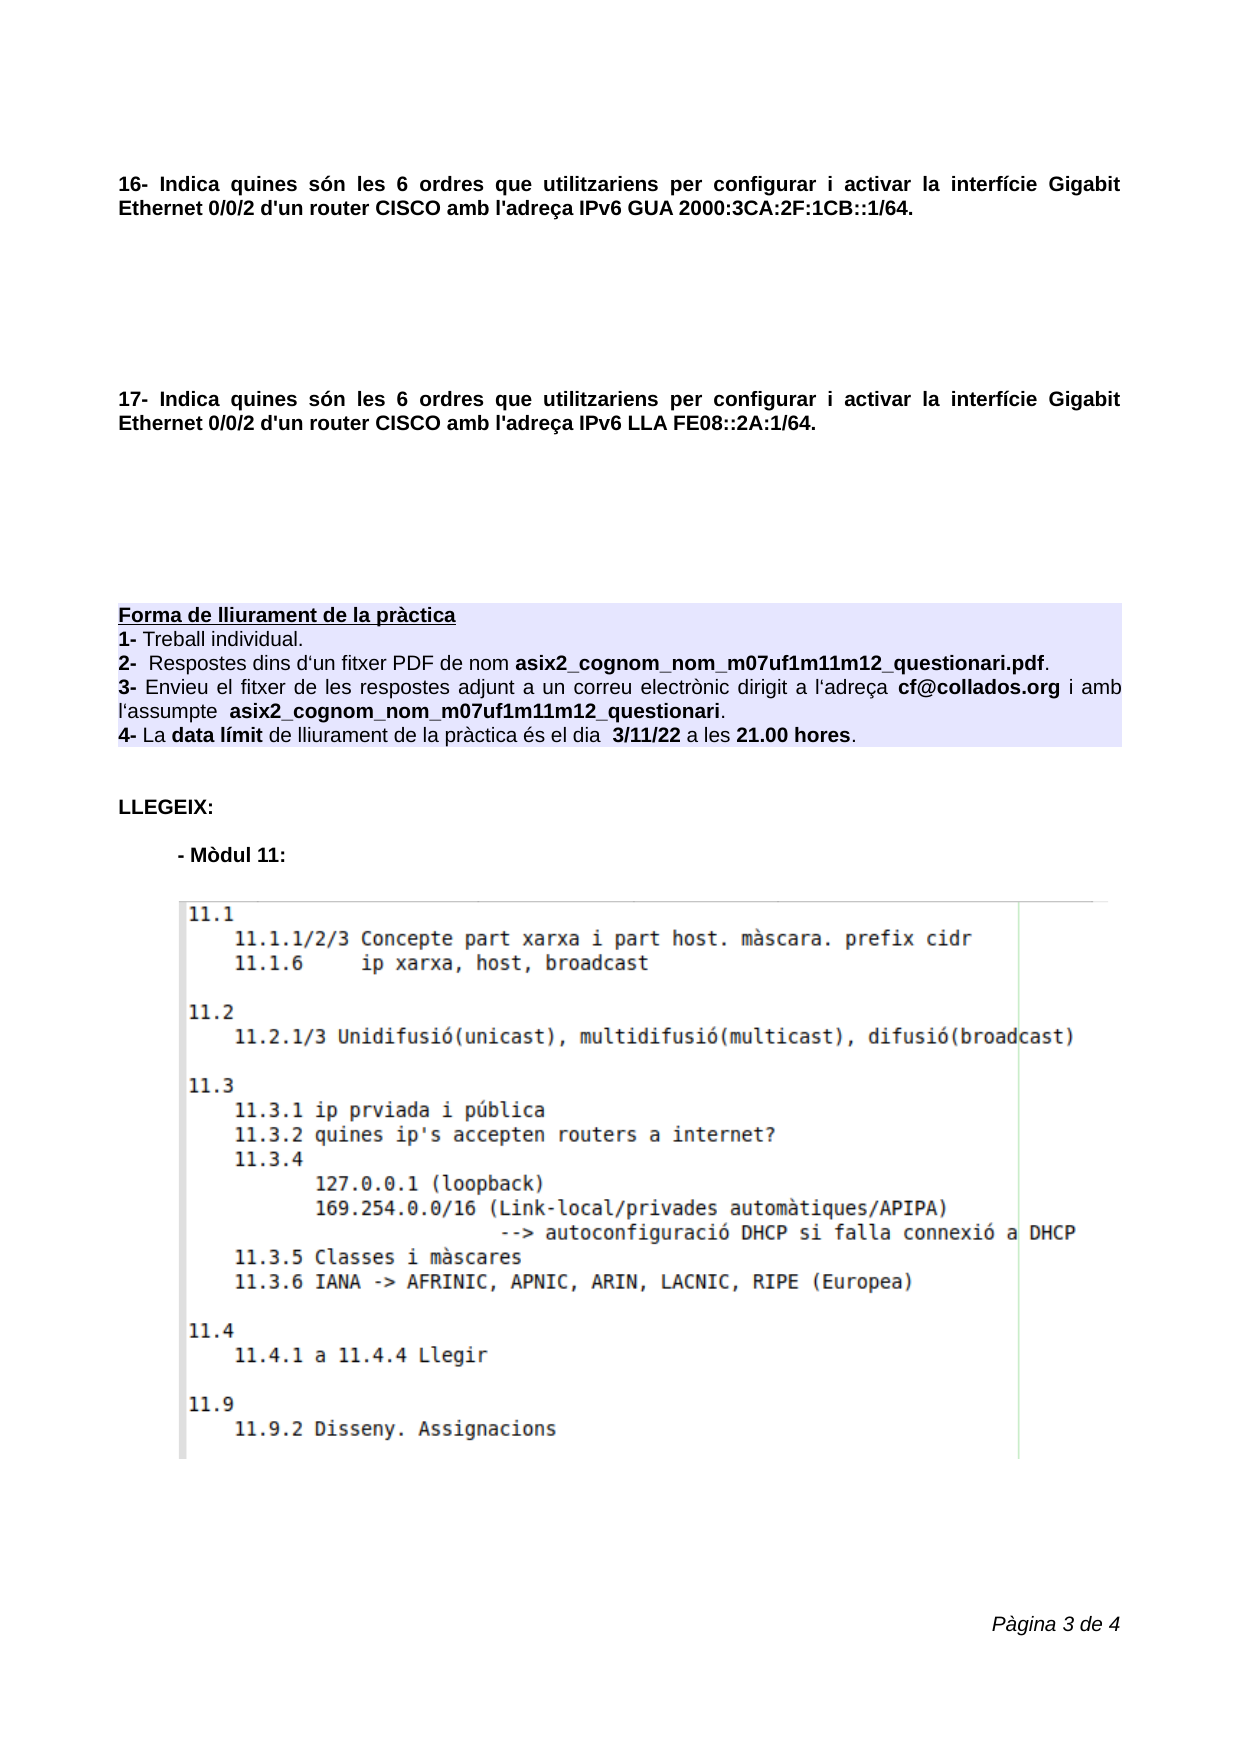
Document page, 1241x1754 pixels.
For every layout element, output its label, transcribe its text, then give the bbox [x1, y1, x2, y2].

text 1- Treball individual. [118, 627, 1122, 651]
text 4- La data límit de lliurament de la pràctica és el dia 3/11/22 a les 21.00 hores. [118, 723, 1122, 747]
text 3- Envieu el fitxer de les respostes adjunt a un correu electrònic dirigit a l‘adreça cf@collados.org i amb l‘assumpte asix2_cognom_nom_m07uf1m11m12_questionari. [118, 675, 1122, 723]
text 17- Indica quines són les 6 ordres que utilitzariens per configurar i activar la interfície Gigabit Ethernet 0/0/2 d'un router CISCO amb l'adreça IPv6 LLA FE08::2A:1/64. [118, 387, 1122, 435]
picture [178, 901, 1109, 1459]
text 2- Respostes dins d‘un fitxer PDF de nom asix2_cognom_nom_m07uf1m11m12_questionari.pdf. [118, 651, 1122, 675]
text Forma de lliurament de la pràctica [118, 603, 1122, 627]
text - Mòdul 11: [177, 842, 1122, 866]
text 16- Indica quines són les 6 ordres que utilitzariens per configurar i activar la interfície Gigabit Ethernet 0/0/2 d'un router CISCO amb l'adreça IPv6 GUA 2000:3CA:2F:1CB::1/64. [118, 172, 1122, 219]
text LLEGEIX: [118, 794, 1122, 818]
